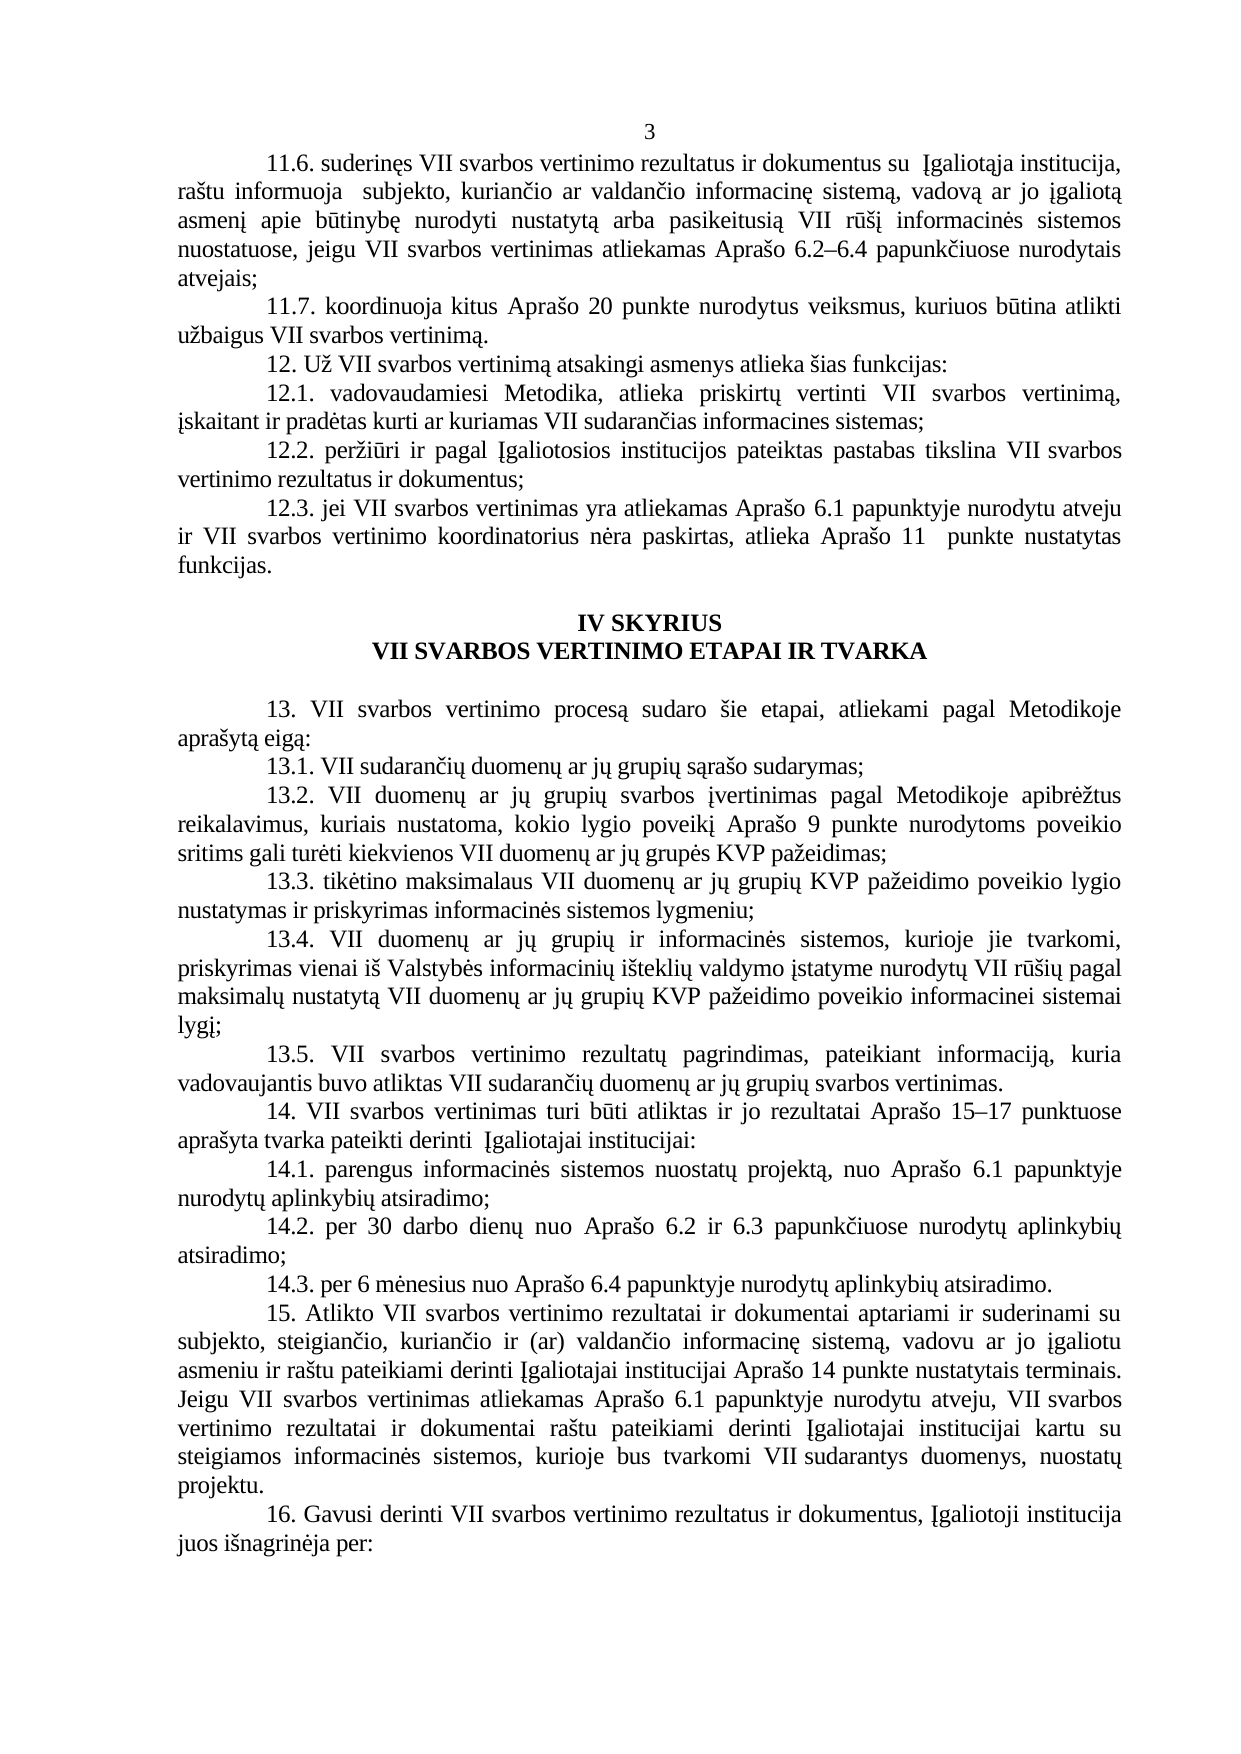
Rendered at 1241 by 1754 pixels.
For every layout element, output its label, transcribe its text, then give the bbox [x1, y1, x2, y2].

text 12.3. jei VII svarbos vertinimas yra atliekamas Aprašo 6.1 papunktyje nurodytu atveju ir VII svarbos vertinimo koordinatorius nėra paskirtas, atlieka Aprašo 11 punkte nustatytas funkcijas. [177, 493, 1122, 579]
text 13.4. VII duomenų ar jų grupių ir informacinės sistemos, kurioje jie tvarkomi, priskyrimas vienai iš Valstybės informacinių išteklių valdymo įstatyme nurodytų VII rūšių pagal maksimalų nustatytą VII duomenų ar jų grupių KVP pažeidimo poveikio informacinei sistemai lygį; [177, 924, 1122, 1039]
text 11.7. koordinuoja kitus Aprašo 20 punkte nurodytus veiksmus, kuriuos būtina atlikti užbaigus VII svarbos vertinimą. [177, 291, 1122, 349]
text 15. Atlikto VII svarbos vertinimo rezultatai ir dokumentai aptariami ir suderinami su subjekto, steigiančio, kuriančio ir (ar) valdančio informacinę sistemą, vadovu ar jo įgaliotu asmeniu ir raštu pateikiami derinti Įgaliotajai institucijai Aprašo 14 punkte nustatytais terminais. Jeigu VII svarbos vertinimas atliekamas Aprašo 6.1 papunktyje nurodytu atveju, VII svarbos vertinimo rezultatai ir dokumentai raštu pateikiami derinti Įgaliotajai institucijai kartu su steigiamos informacinės sistemos, kurioje bus tvarkomi VII sudarantys duomenys, nuostatų projektu. [177, 1298, 1122, 1499]
text 12.2. peržiūri ir pagal Įgaliotosios institucijos pateiktas pastabas tikslina VII svarbos vertinimo rezultatus ir dokumentus; [177, 435, 1122, 493]
text 13.1. VII sudarančių duomenų ar jų grupių sąrašo sudarymas; [177, 751, 1122, 780]
subtitle IV SKYRIUS [177, 608, 1122, 636]
text VII svarbos vertinimo etapai ir TVARKA [177, 636, 1122, 665]
text 16. Gavusi derinti VII svarbos vertinimo rezultatus ir dokumentus, Įgaliotoji institucija juos išnagrinėja per: [177, 1499, 1122, 1556]
text 13.2. VII duomenų ar jų grupių svarbos įvertinimas pagal Metodikoje apibrėžtus reikalavimus, kuriais nustatoma, kokio lygio poveikį Aprašo 9 punkte nurodytoms poveikio sritims gali turėti kiekvienos VII duomenų ar jų grupės KVP pažeidimas; [177, 780, 1122, 866]
text 12. Už VII svarbos vertinimą atsakingi asmenys atlieka šias funkcijas: [177, 349, 1122, 378]
text 12.1. vadovaudamiesi Metodika, atlieka priskirtų vertinti VII svarbos vertinimą, įskaitant ir pradėtas kurti ar kuriamas VII sudarančias informacines sistemas; [177, 378, 1122, 435]
text 14.3. per 6 mėnesius nuo Aprašo 6.4 papunktyje nurodytų aplinkybių atsiradimo. [177, 1269, 1122, 1298]
text 11.6. suderinęs VII svarbos vertinimo rezultatus ir dokumentus su Įgaliotąja institucija, raštu informuoja subjekto, kuriančio ar valdančio informacinę sistemą, vadovą ar jo įgaliotą asmenį apie būtinybę nurodyti nustatytą arba pasikeitusią VII rūšį informacinės sistemos nuostatuose, jeigu VII svarbos vertinimas atliekamas Aprašo 6.2–6.4 papunkčiuose nurodytais atvejais; [177, 148, 1122, 291]
text 13.5. VII svarbos vertinimo rezultatų pagrindimas, pateikiant informaciją, kuria vadovaujantis buvo atliktas VII sudarančių duomenų ar jų grupių svarbos vertinimas. [177, 1039, 1122, 1096]
text 14.2. per 30 darbo dienų nuo Aprašo 6.2 ir 6.3 papunkčiuose nurodytų aplinkybių atsiradimo; [177, 1211, 1122, 1269]
text 13. VII svarbos vertinimo procesą sudaro šie etapai, atliekami pagal Metodikoje aprašytą eigą: [177, 694, 1122, 751]
text 14. VII svarbos vertinimas turi būti atliktas ir jo rezultatai Aprašo 15–17 punktuose aprašyta tvarka pateikti derinti Įgaliotajai institucijai: [177, 1096, 1122, 1154]
text 13.3. tikėtino maksimalaus VII duomenų ar jų grupių KVP pažeidimo poveikio lygio nustatymas ir priskyrimas informacinės sistemos lygmeniu; [177, 866, 1122, 924]
text 14.1. parengus informacinės sistemos nuostatų projektą, nuo Aprašo 6.1 papunktyje nurodytų aplinkybių atsiradimo; [177, 1154, 1122, 1211]
